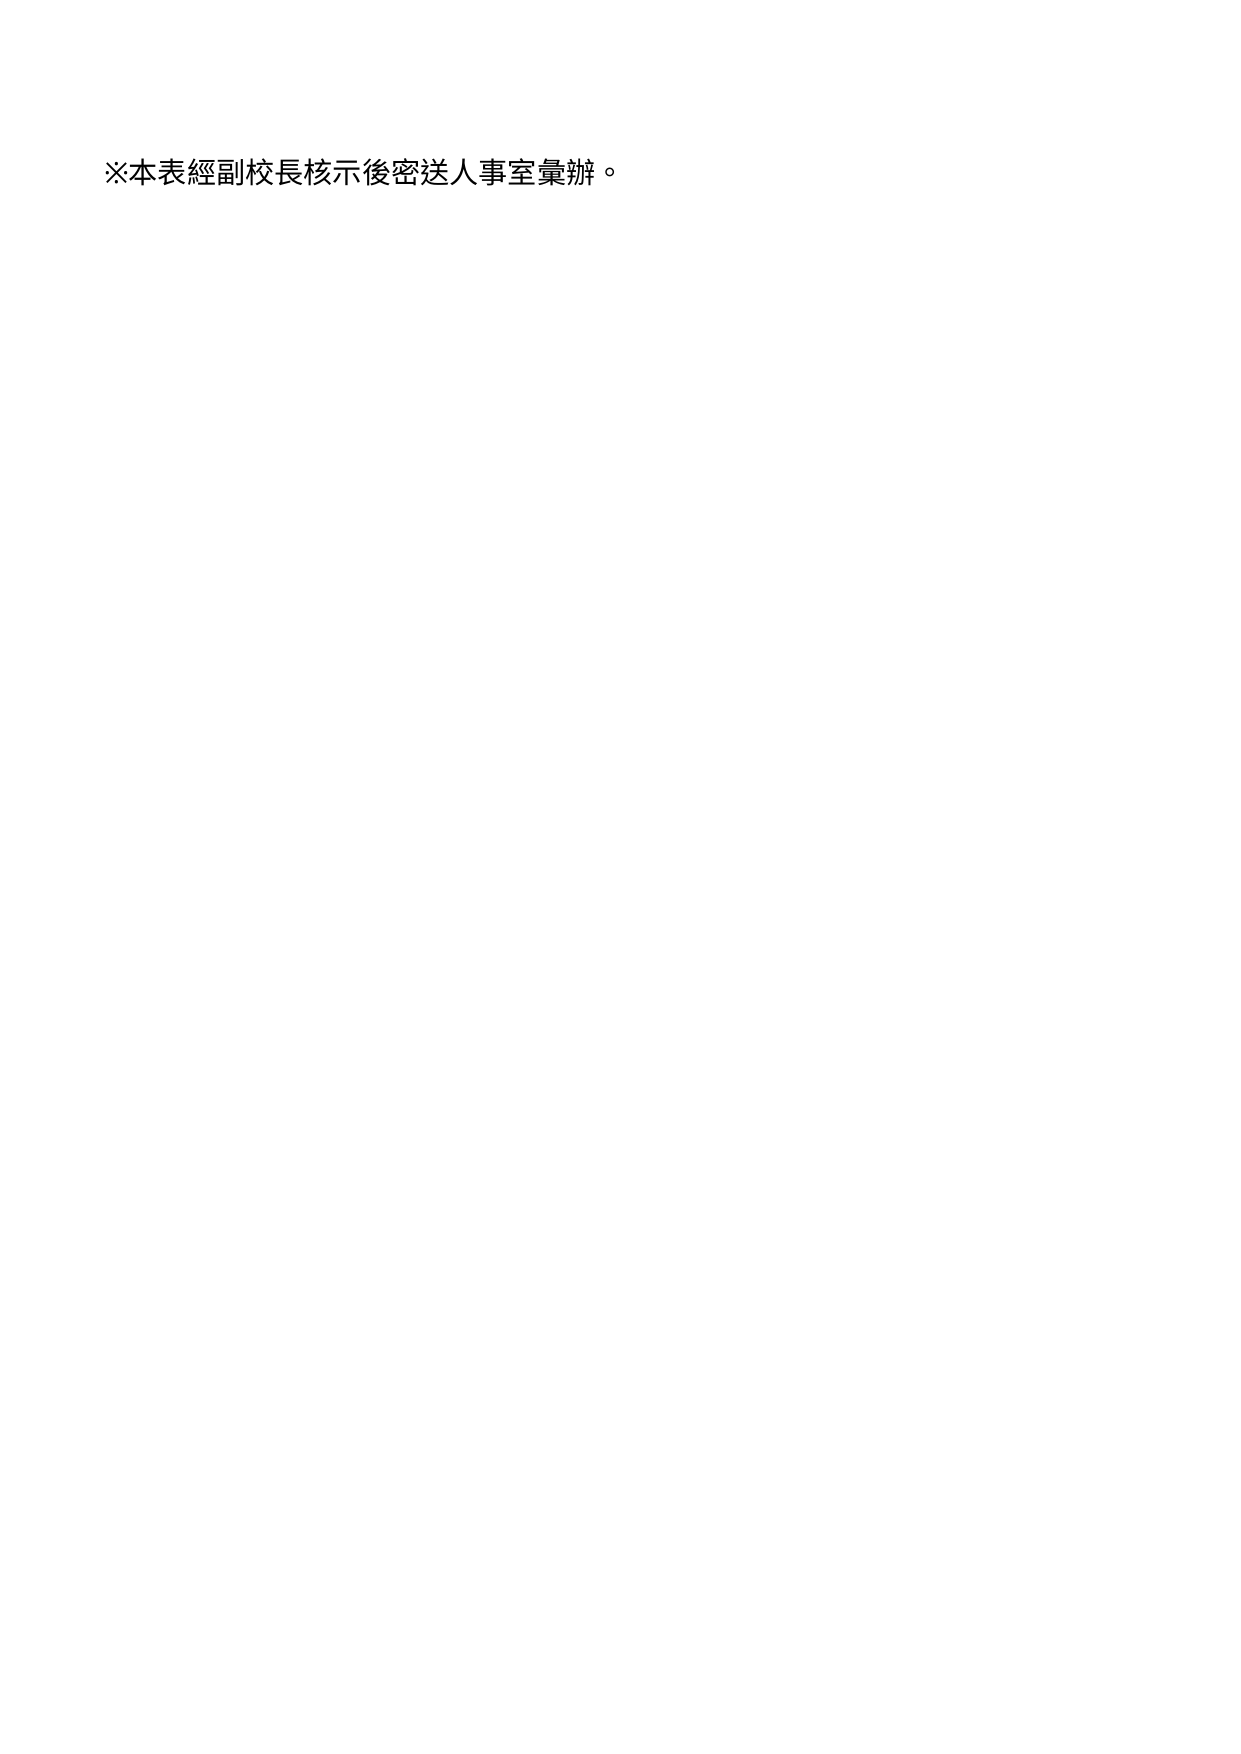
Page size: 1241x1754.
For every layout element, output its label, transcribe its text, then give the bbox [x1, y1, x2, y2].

text ※本表經副校長核示後密送人事室彙辦。 [75, 150, 1199, 192]
